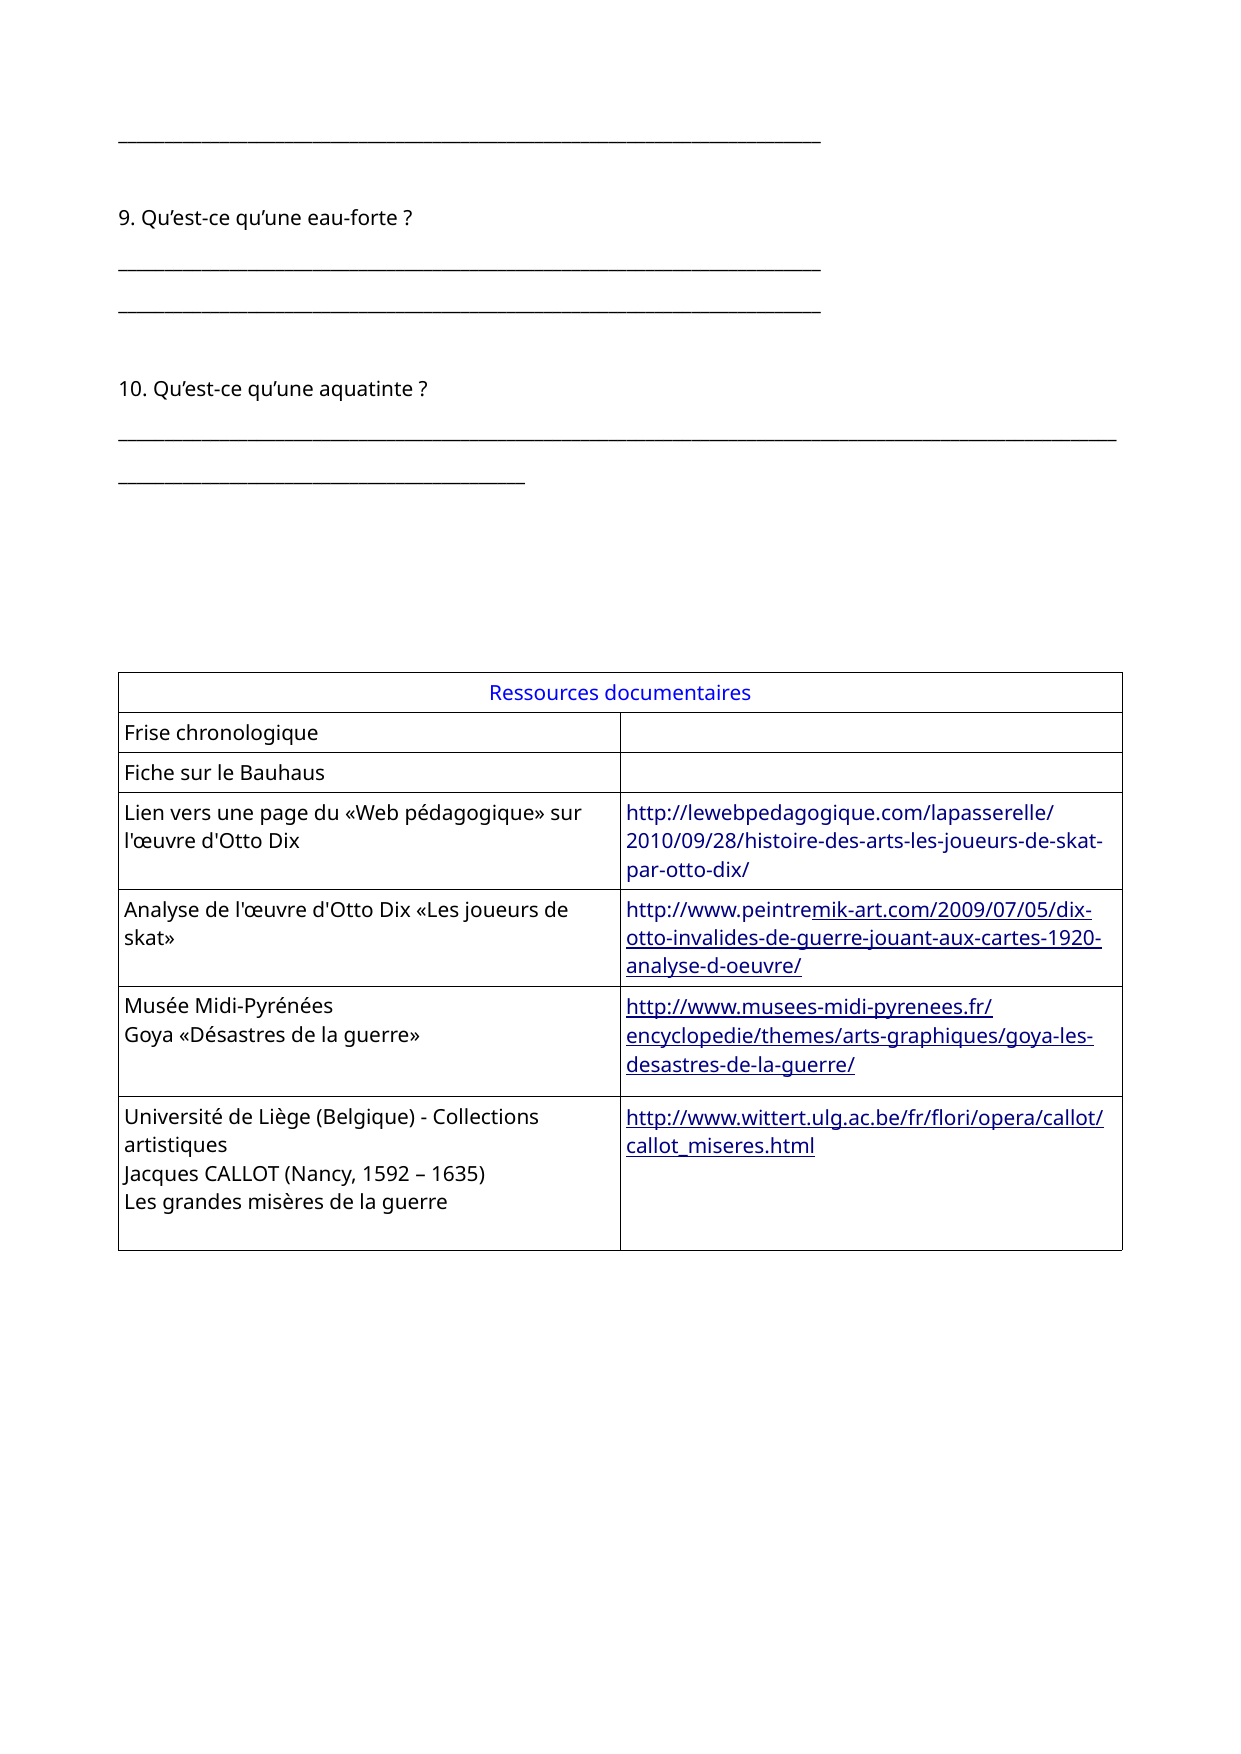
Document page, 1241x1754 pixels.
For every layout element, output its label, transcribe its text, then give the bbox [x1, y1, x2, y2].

table_cell [621, 713, 1122, 752]
table_cell [621, 753, 1122, 792]
table_cell Université de Liège (Belgique) - Collections artistiques Jacques CALLOT (Nancy, 1592 – 1635) Les grandes misères de la guerre [119, 1097, 620, 1250]
table_cell Musée Midi-Pyrénées Goya «Désastres de la guerre» [119, 987, 620, 1096]
table_cell Lien vers une page du «Web pédagogique» sur l'œuvre d'Otto Dix [119, 793, 620, 889]
table_cell http://www.wittert.ulg.ac.be/fr/flori/opera/callot/callot_miseres.html [621, 1097, 1122, 1250]
text ____________________________________________________________________________ [118, 118, 1122, 147]
table_cell Fiche sur le Bauhaus [119, 753, 620, 792]
text ____________________________________________________________________________ [118, 288, 1122, 317]
table_cell http://lewebpedagogique.com/lapasserelle/2010/09/28/histoire-des-arts-les-joueurs-de-skat-par-otto-dix/ [621, 793, 1122, 889]
text 10. Qu’est-ce qu’une aquatinte ? ________________________________________________________________________________________________________________________________________________________ [118, 331, 1122, 487]
table_cell Frise chronologique [119, 713, 620, 752]
text 9. Qu’est-ce qu’une eau-forte ? ____________________________________________________________________________ [118, 161, 1122, 274]
table_cell Analyse de l'œuvre d'Otto Dix «Les joueurs de skat» [119, 890, 620, 986]
table_header Ressources documentaires [119, 673, 1122, 712]
table_cell http://www.musees-midi-pyrenees.fr/encyclopedie/themes/arts-graphiques/goya-les-desastres-de-la-guerre/ [621, 987, 1122, 1096]
table_cell http://www.peintremik-art.com/2009/07/05/dix-otto-invalides-de-guerre-jouant-aux-cartes-1920-analyse-d-oeuvre/ [621, 890, 1122, 986]
